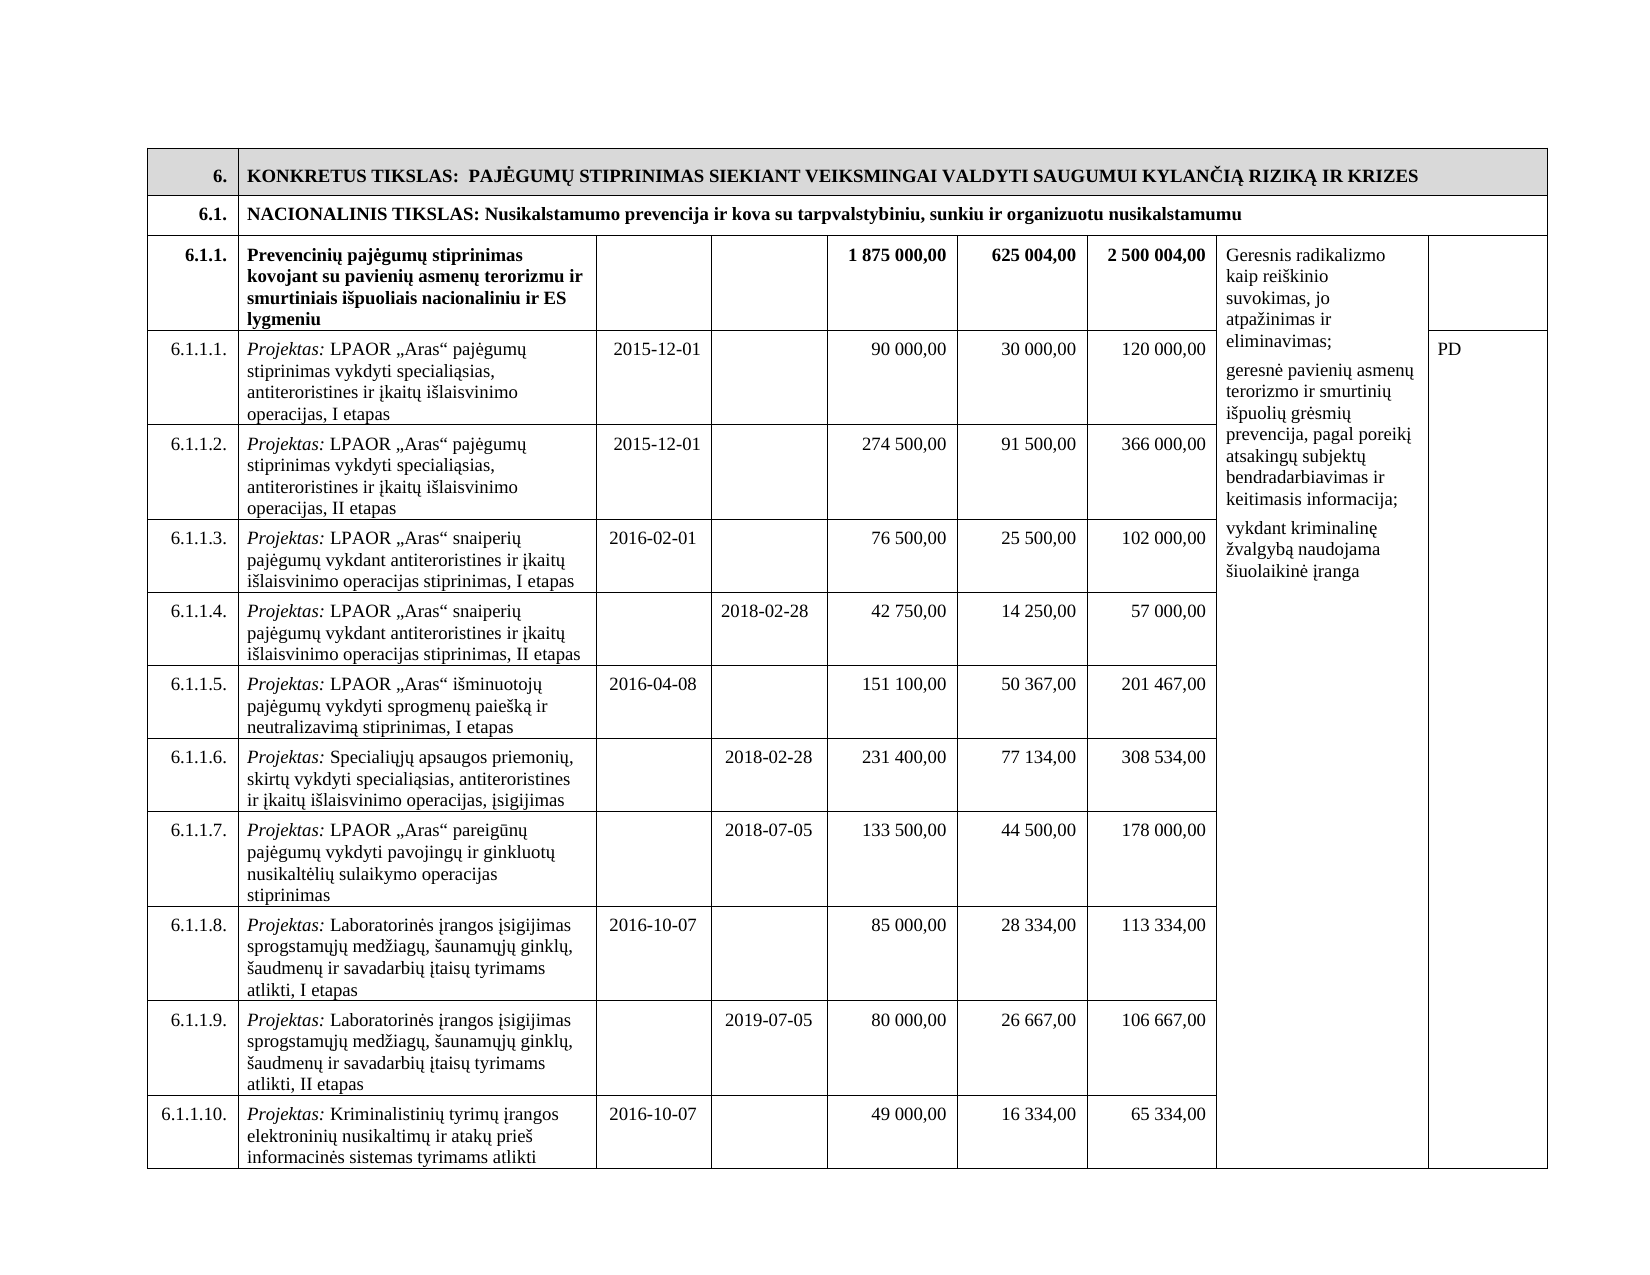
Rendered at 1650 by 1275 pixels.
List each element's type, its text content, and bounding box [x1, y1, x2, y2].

table_cell [597, 593, 711, 665]
table_cell [597, 236, 711, 330]
table_cell 14 250,00 [958, 593, 1087, 665]
table_cell 6.1.1.10. [148, 1096, 238, 1168]
table_cell [712, 1096, 827, 1168]
table_cell 90 000,00 [828, 331, 957, 424]
table_cell 77 134,00 [958, 739, 1087, 811]
table_cell 28 334,00 [958, 907, 1087, 1000]
table_cell KONKRETUS TIKSLAS: PAJĖGUMŲ STIPRINIMAS SIEKIANT VEIKSMINGAI VALDYTI SAUGUMUI KYLANČIĄ RIZIKĄ IR KRIZES [239, 149, 1547, 195]
table_cell 6.1.1. [148, 236, 238, 330]
table_cell 6.1.1.9. [148, 1001, 238, 1095]
table_cell 6.1.1.7. [148, 812, 238, 906]
table_cell 6.1.1.8. [148, 907, 238, 1000]
table_cell 6.1.1.2. [148, 425, 238, 519]
table_cell 2015-12-01 [597, 331, 711, 424]
table_cell 6.1.1.6. [148, 739, 238, 811]
table_cell 6.1.1.3. [148, 520, 238, 592]
table_cell 2 500 004,00 [1088, 236, 1216, 330]
table_cell 2018-02-28 [712, 593, 827, 665]
table_cell [712, 520, 827, 592]
table_cell Projektas: Laboratorinės įrangos įsigijimas sprogstamųjų medžiagų, šaunamųjų ginklų, šaudmenų ir savadarbių įtaisų tyrimams atlikti, II etapas [239, 1001, 596, 1095]
table_cell 102 000,00 [1088, 520, 1216, 592]
table_cell Projektas: LPAOR „Aras“ pareigūnų pajėgumų vykdyti pavojingų ir ginkluotų nusikaltėlių sulaikymo operacijas stiprinimas [239, 812, 596, 906]
table_cell Projektas: LPAOR „Aras“ snaiperių pajėgumų vykdant antiteroristines ir įkaitų išlaisvinimo operacijas stiprinimas, I etapas [239, 520, 596, 592]
table_cell 2016-04-08 [597, 666, 711, 738]
table_cell [1429, 236, 1547, 330]
table_cell 308 534,00 [1088, 739, 1216, 811]
table_cell Geresnis radikalizmo kaip reiškinio suvokimas, jo atpažinimas ir eliminavimas; geresnė pavienių asmenų terorizmo ir smurtinių išpuolių grėsmių prevencija, pagal poreikį atsakingų subjektų bendradarbiavimas ir keitimasis informacija; vykdant kriminalinę žvalgybą naudojama šiuolaikinė įranga [1217, 236, 1428, 1168]
table_cell 42 750,00 [828, 593, 957, 665]
table_cell 49 000,00 [828, 1096, 957, 1168]
table_cell 151 100,00 [828, 666, 957, 738]
table_cell 6. [148, 149, 238, 195]
table_cell 133 500,00 [828, 812, 957, 906]
table_cell Projektas: LPAOR „Aras“ snaiperių pajėgumų vykdant antiteroristines ir įkaitų išlaisvinimo operacijas stiprinimas, II etapas [239, 593, 596, 665]
table_cell PD [1429, 331, 1547, 1168]
table_cell 113 334,00 [1088, 907, 1216, 1000]
table_cell 26 667,00 [958, 1001, 1087, 1095]
table_cell 6.1.1.5. [148, 666, 238, 738]
table_cell 65 334,00 [1088, 1096, 1216, 1168]
table_cell NACIONALINIS TIKSLAS: Nusikalstamumo prevencija ir kova su tarpvalstybiniu, sunkiu ir organizuotu nusikalstamumu [239, 196, 1547, 235]
table_cell 1 875 000,00 [828, 236, 957, 330]
table_cell 2019-07-05 [712, 1001, 827, 1095]
table_cell 106 667,00 [1088, 1001, 1216, 1095]
table_cell 44 500,00 [958, 812, 1087, 906]
table_cell Projektas: LPAOR „Aras“ pajėgumų stiprinimas vykdyti specialiąsias, antiteroristines ir įkaitų išlaisvinimo operacijas, II etapas [239, 425, 596, 519]
table_cell 366 000,00 [1088, 425, 1216, 519]
table_cell 2018-02-28 [712, 739, 827, 811]
table_cell [597, 812, 711, 906]
table_cell 2018-07-05 [712, 812, 827, 906]
table_cell Projektas: Specialiųjų apsaugos priemonių, skirtų vykdyti specialiąsias, antiteroristines ir įkaitų išlaisvinimo operacijas, įsigijimas [239, 739, 596, 811]
table_cell [712, 666, 827, 738]
table_cell 50 367,00 [958, 666, 1087, 738]
table_cell 80 000,00 [828, 1001, 957, 1095]
table_cell 2015-12-01 [597, 425, 711, 519]
table_cell 76 500,00 [828, 520, 957, 592]
table_cell 625 004,00 [958, 236, 1087, 330]
table_cell 85 000,00 [828, 907, 957, 1000]
table_cell 30 000,00 [958, 331, 1087, 424]
table_cell 2016-02-01 [597, 520, 711, 592]
table_cell 6.1. [148, 196, 238, 235]
table_cell [712, 907, 827, 1000]
table_cell Projektas: LPAOR „Aras“ pajėgumų stiprinimas vykdyti specialiąsias, antiteroristines ir įkaitų išlaisvinimo operacijas, I etapas [239, 331, 596, 424]
table_cell 231 400,00 [828, 739, 957, 811]
table_cell Projektas: Kriminalistinių tyrimų įrangos elektroninių nusikaltimų ir atakų prieš informacinės sistemas tyrimams atlikti [239, 1096, 596, 1168]
table_cell 91 500,00 [958, 425, 1087, 519]
table_cell 2016-10-07 [597, 907, 711, 1000]
table_cell [712, 236, 827, 330]
table_cell 178 000,00 [1088, 812, 1216, 906]
table_cell 6.1.1.1. [148, 331, 238, 424]
table_cell [712, 331, 827, 424]
table_cell [712, 425, 827, 519]
table_cell [597, 1001, 711, 1095]
table_cell Projektas: LPAOR „Aras“ išminuotojų pajėgumų vykdyti sprogmenų paiešką ir neutralizavimą stiprinimas, I etapas [239, 666, 596, 738]
table_cell 2016-10-07 [597, 1096, 711, 1168]
table_cell 274 500,00 [828, 425, 957, 519]
table_cell 25 500,00 [958, 520, 1087, 592]
table_cell 120 000,00 [1088, 331, 1216, 424]
table_cell 6.1.1.4. [148, 593, 238, 665]
table_cell 57 000,00 [1088, 593, 1216, 665]
table_cell [597, 739, 711, 811]
table_cell 201 467,00 [1088, 666, 1216, 738]
table_cell Projektas: Laboratorinės įrangos įsigijimas sprogstamųjų medžiagų, šaunamųjų ginklų, šaudmenų ir savadarbių įtaisų tyrimams atlikti, I etapas [239, 907, 596, 1000]
table_cell Prevencinių pajėgumų stiprinimas kovojant su pavienių asmenų terorizmu ir smurtiniais išpuoliais nacionaliniu ir ES lygmeniu [239, 236, 596, 330]
table_cell 16 334,00 [958, 1096, 1087, 1168]
